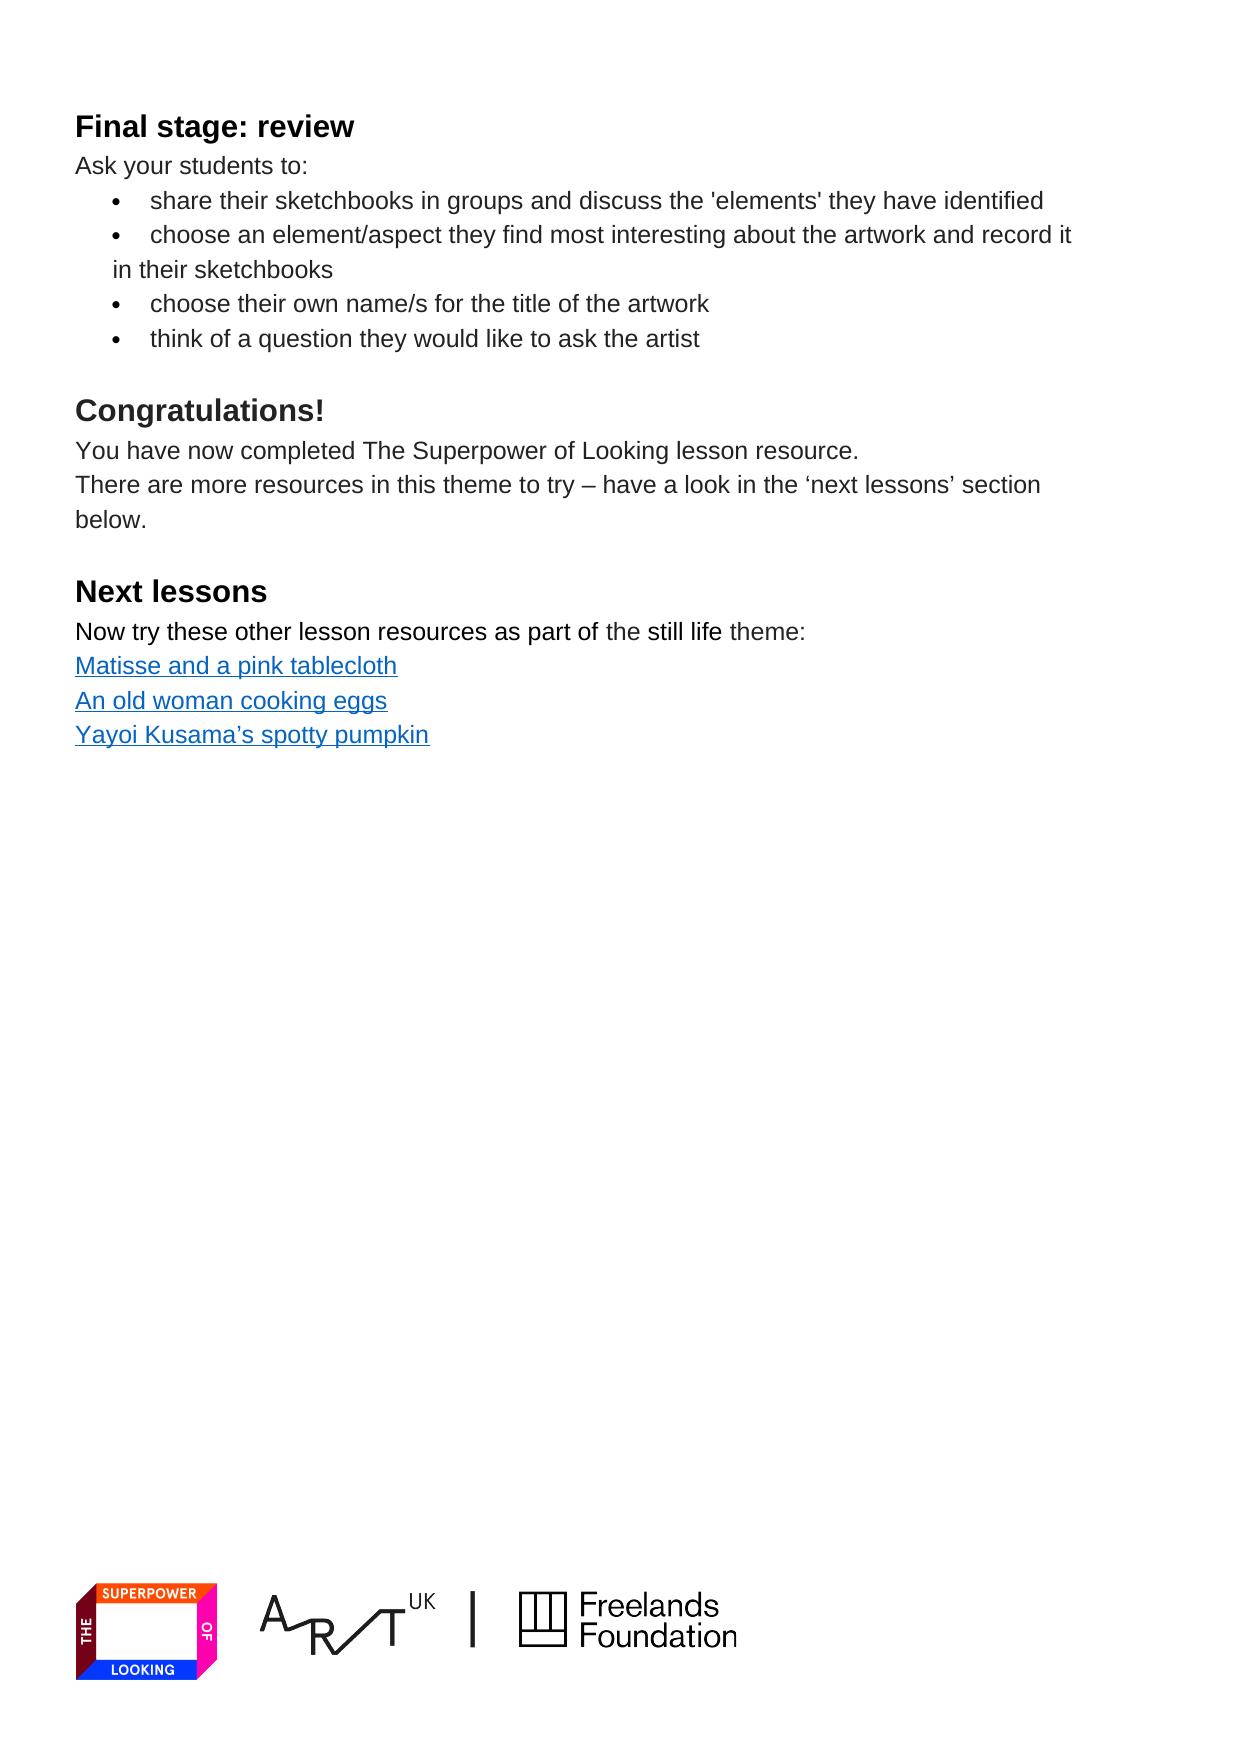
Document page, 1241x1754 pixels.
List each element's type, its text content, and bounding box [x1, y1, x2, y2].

list think of a question they would like to ask the artist [112, 323, 1090, 352]
text Yayoi Kusama’s spotty pumpkin [75, 720, 1090, 749]
text Congratulations! [75, 392, 1090, 428]
text Final stage: review [75, 108, 1090, 144]
text Next lessons [75, 573, 1090, 609]
text You have now completed The Superpower of Looking lesson resource. [75, 436, 1090, 464]
list choose an element/aspect they find most interesting about the artwork and record it in their sketchbooks [112, 220, 1090, 283]
list choose their own name/s for the title of the artwork [112, 289, 1090, 318]
text Now try these other lesson resources as part of the still life theme: [75, 617, 1090, 645]
text An old woman cooking eggs [75, 686, 1090, 714]
text There are more resources in this theme to try – have a look in the ‘next lessons’ section below. [75, 470, 1090, 533]
text Matisse and a pink tablecloth [75, 651, 1090, 680]
list share their sketchbooks in groups and discuss the 'elements' they have identified [112, 186, 1090, 214]
text Ask your students to: [75, 151, 1090, 180]
